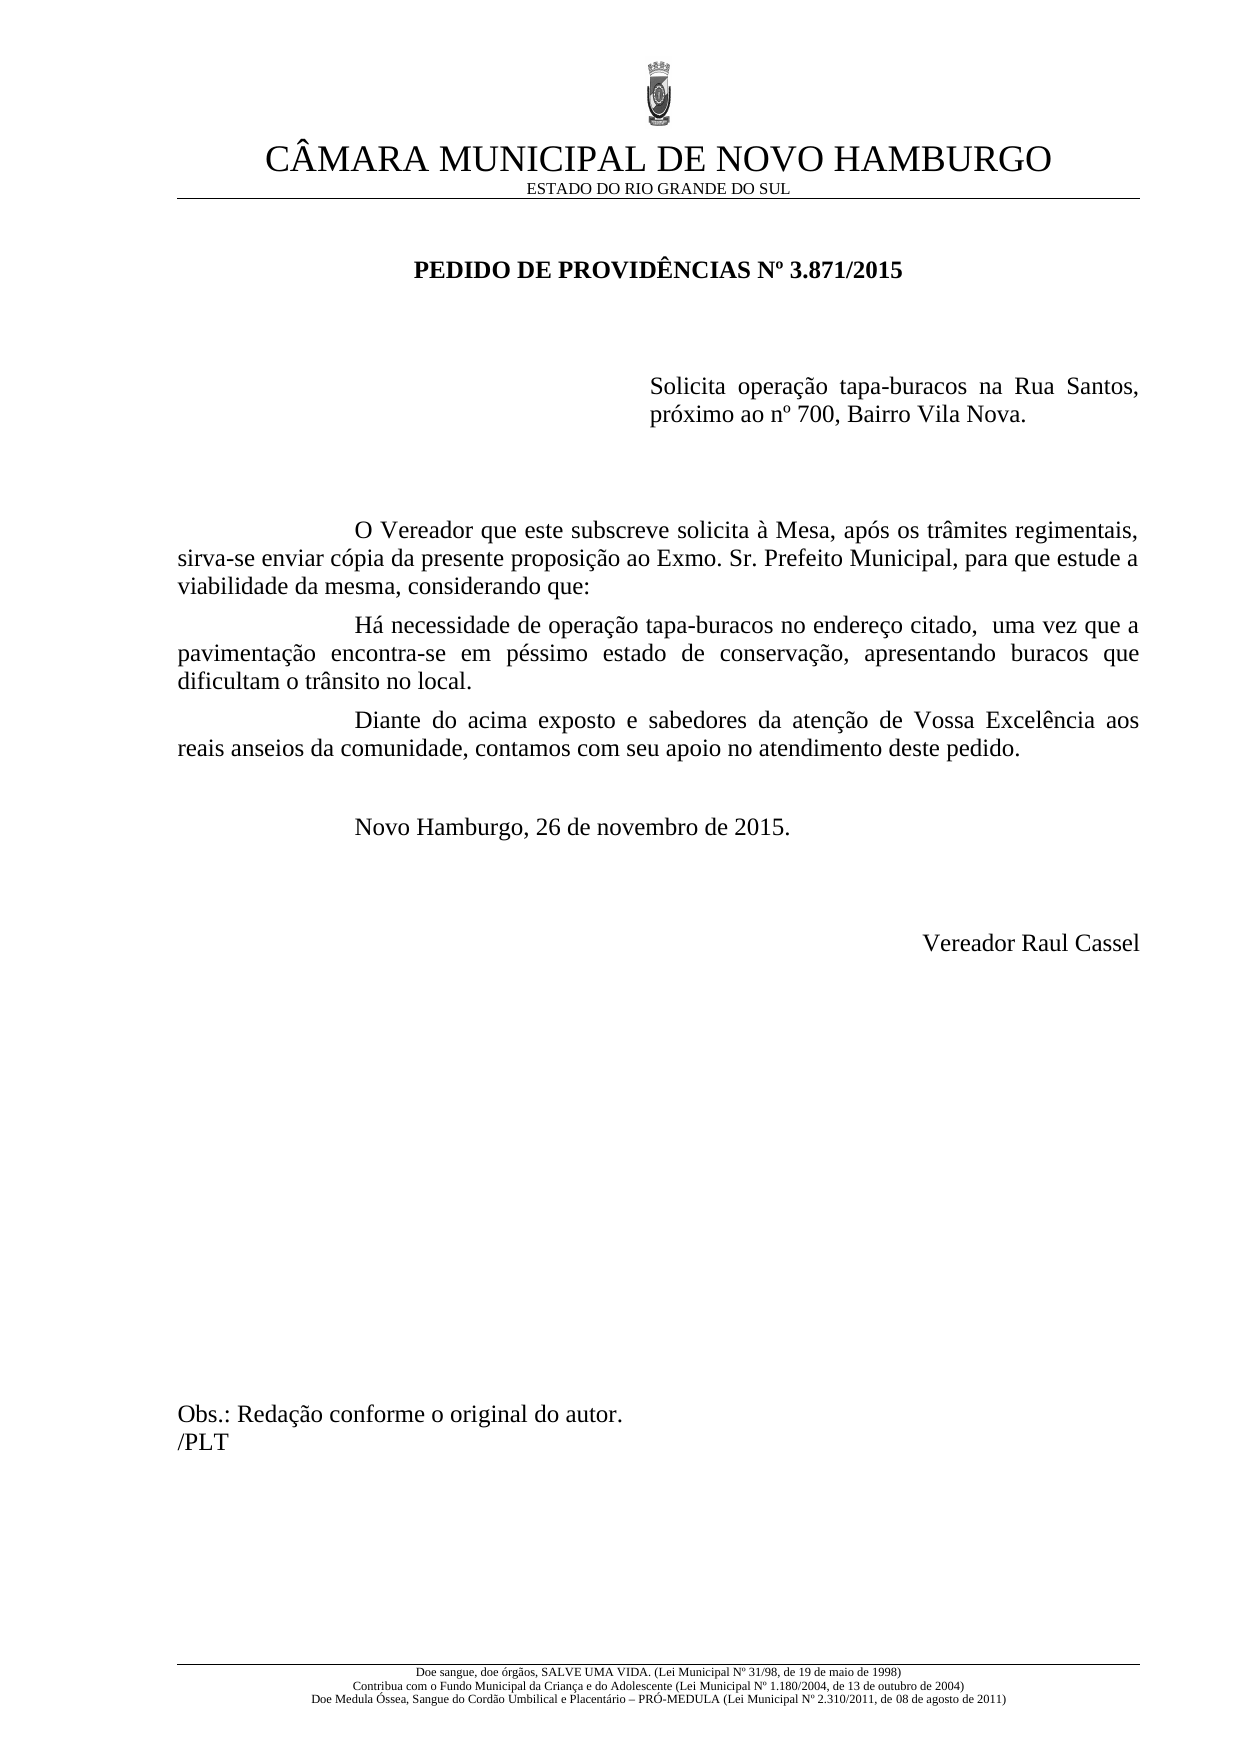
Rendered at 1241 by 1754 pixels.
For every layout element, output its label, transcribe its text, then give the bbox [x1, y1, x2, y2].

text Solicita operação tapa-buracos na Rua Santos, próximo ao nº 700, Bairro Vila Nova. [649, 372, 1140, 428]
text Há necessidade de operação tapa-buracos no endereço citado, uma vez que a pavimentação encontra-se em péssimo estado de conservação, apresentando buracos que dificultam o trânsito no local. [177, 611, 1140, 694]
text PEDIDO DE PROVIDÊNCIAS Nº 3.871/2015 [177, 256, 1140, 284]
text Vereador Raul Cassel [768, 929, 1140, 957]
text /PLT [177, 1428, 1140, 1456]
text Novo Hamburgo, 26 de novembro de 2015. [177, 813, 1140, 841]
text O Vereador que este subscreve solicita à Mesa, após os trâmites regimentais, sirva-se enviar cópia da presente proposição ao Exmo. Sr. Prefeito Municipal, para que estude a viabilidade da mesma, considerando que: [177, 516, 1140, 599]
text Obs.: Redação conforme o original do autor. [177, 1401, 1140, 1428]
text Diante do acima exposto e sabedores da atenção de Vossa Excelência aos reais anseios da comunidade, contamos com seu apoio no atendimento deste pedido. [177, 706, 1140, 762]
